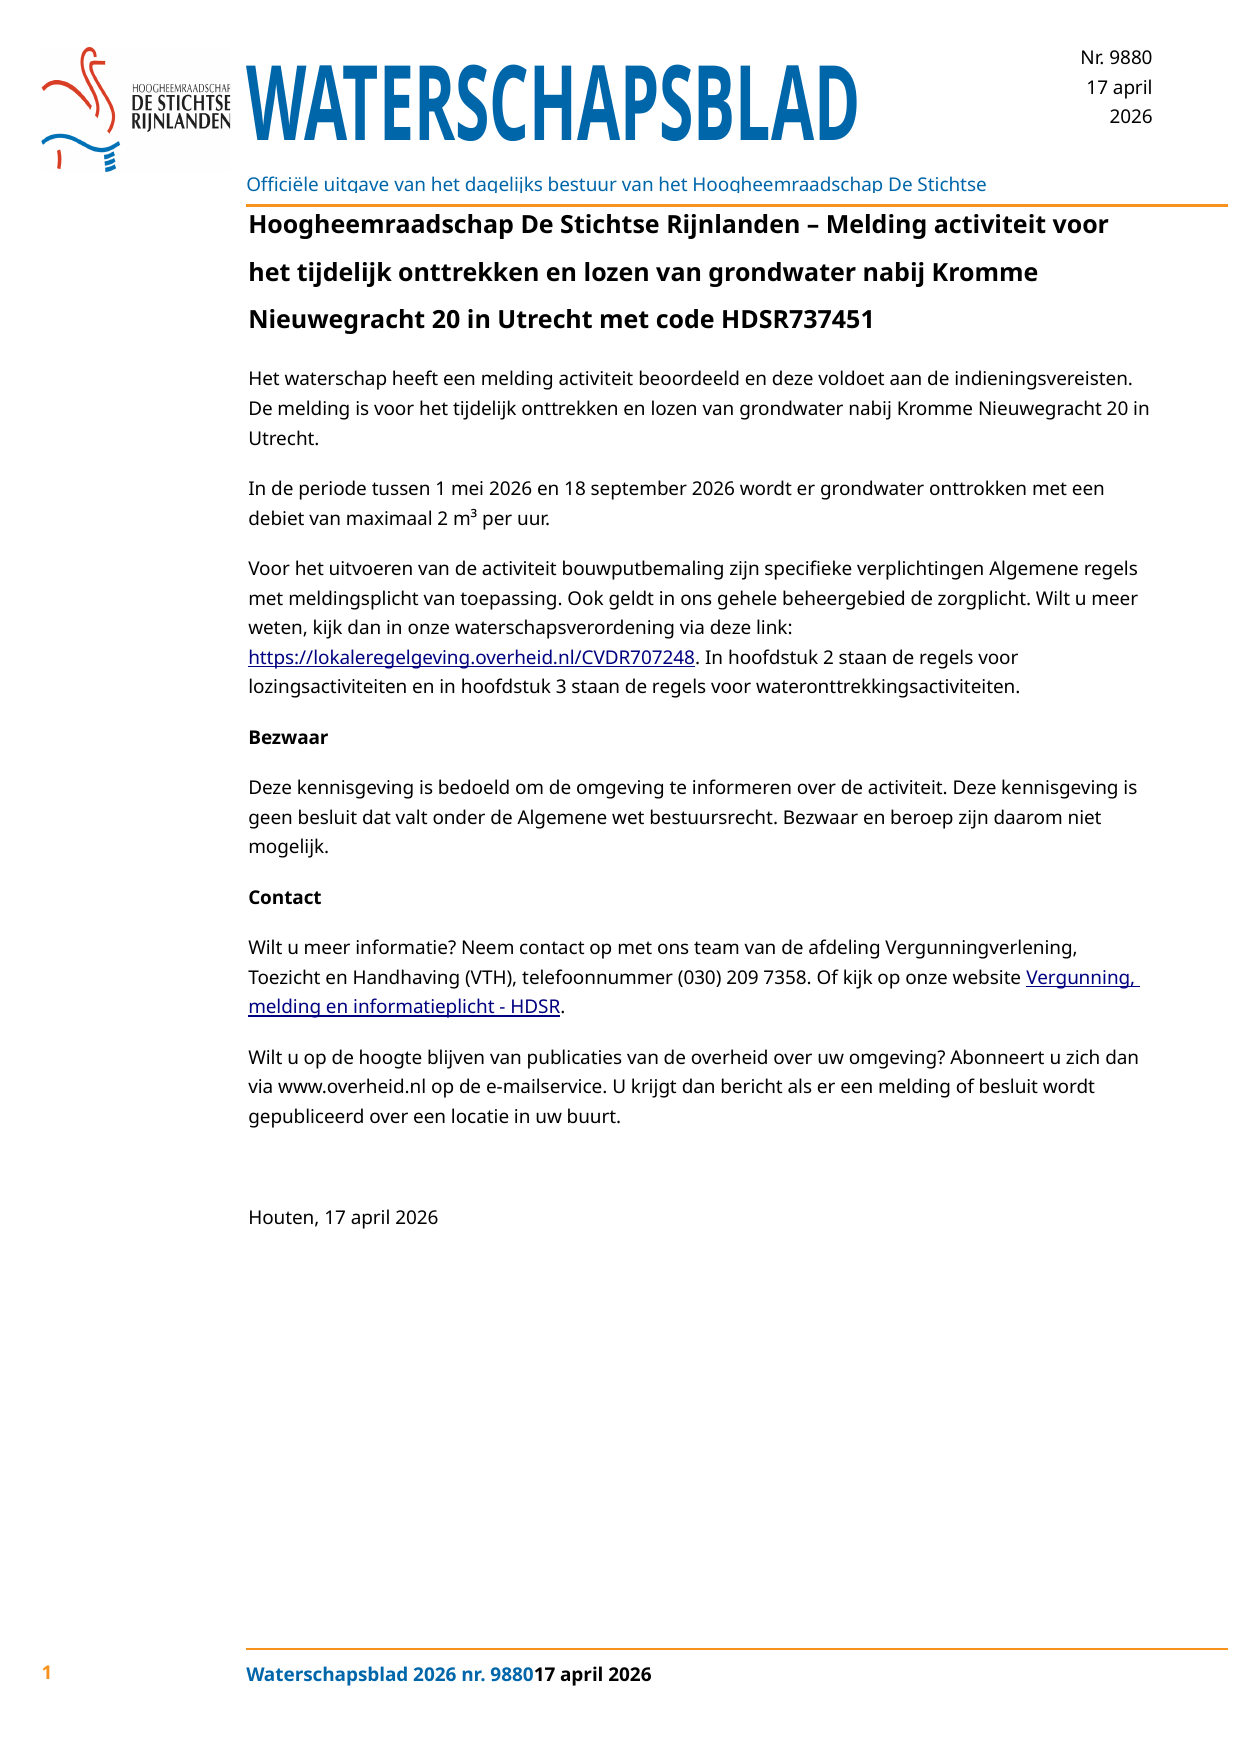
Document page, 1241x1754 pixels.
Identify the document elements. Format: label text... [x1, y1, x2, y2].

text Het waterschap heeft een melding activiteit beoordeeld en deze voldoet aan de indieningsvereisten. De melding is voor het tijdelijk onttrekken en lozen van grondwater nabij Kromme Nieuwegracht 20 in Utrecht. [248, 366, 1152, 450]
text Wilt u op de hoogte blijven van publicaties van de overheid over uw omgeving? Abonneert u zich dan via www.overheid.nl op de e-mailservice. U krijgt dan bericht als er een melding of besluit wordt gepubliceerd over een locatie in uw buurt. [248, 1044, 1152, 1129]
text Contact [248, 884, 1152, 909]
text Houten, 17 april 2026 [248, 1204, 1152, 1229]
text Voor het uitvoeren van de activiteit bouwputbemaling zijn specifieke verplichtingen Algemene regels met meldingsplicht van toepassing. Ook geldt in ons gehele beheergebied de zorgplicht. Wilt u meer weten, kijk dan in onze waterschapsverordening via deze link: https://lokaleregelgeving.overheid.nl/CVDR707248. In hoofdstuk 2 staan de regels voor lozingsactiviteiten en in hoofdstuk 3 staan de regels voor wateronttrekkingsactiviteiten. [248, 555, 1152, 699]
text Hoogheemraadschap De Stichtse Rijnlanden – Melding activiteit voor het tijdelijk onttrekken en lozen van grondwater nabij Kromme Nieuwegracht 20 in Utrecht met code HDSR737451 [248, 207, 1152, 336]
text Wilt u meer informatie? Neem contact op met ons team van de afdeling Vergunningverlening, Toezicht en Handhaving (VTH), telefoonnummer (030) 209 7358. Of kijk op onze website Vergunning, melding en informatieplicht - HDSR. [248, 934, 1152, 1019]
text Bezwaar [248, 724, 1152, 749]
text In de periode tussen 1 mei 2026 en 18 september 2026 wordt er grondwater onttrokken met een debiet van maximaal 2 m³ per uur. [248, 475, 1152, 530]
picture [41, 47, 231, 172]
text Deze kennisgeving is bedoeld om de omgeving te informeren over de activiteit. Deze kennisgeving is geen besluit dat valt onder de Algemene wet bestuursrecht. Bezwaar en beroep zijn daarom niet mogelijk. [248, 774, 1152, 859]
